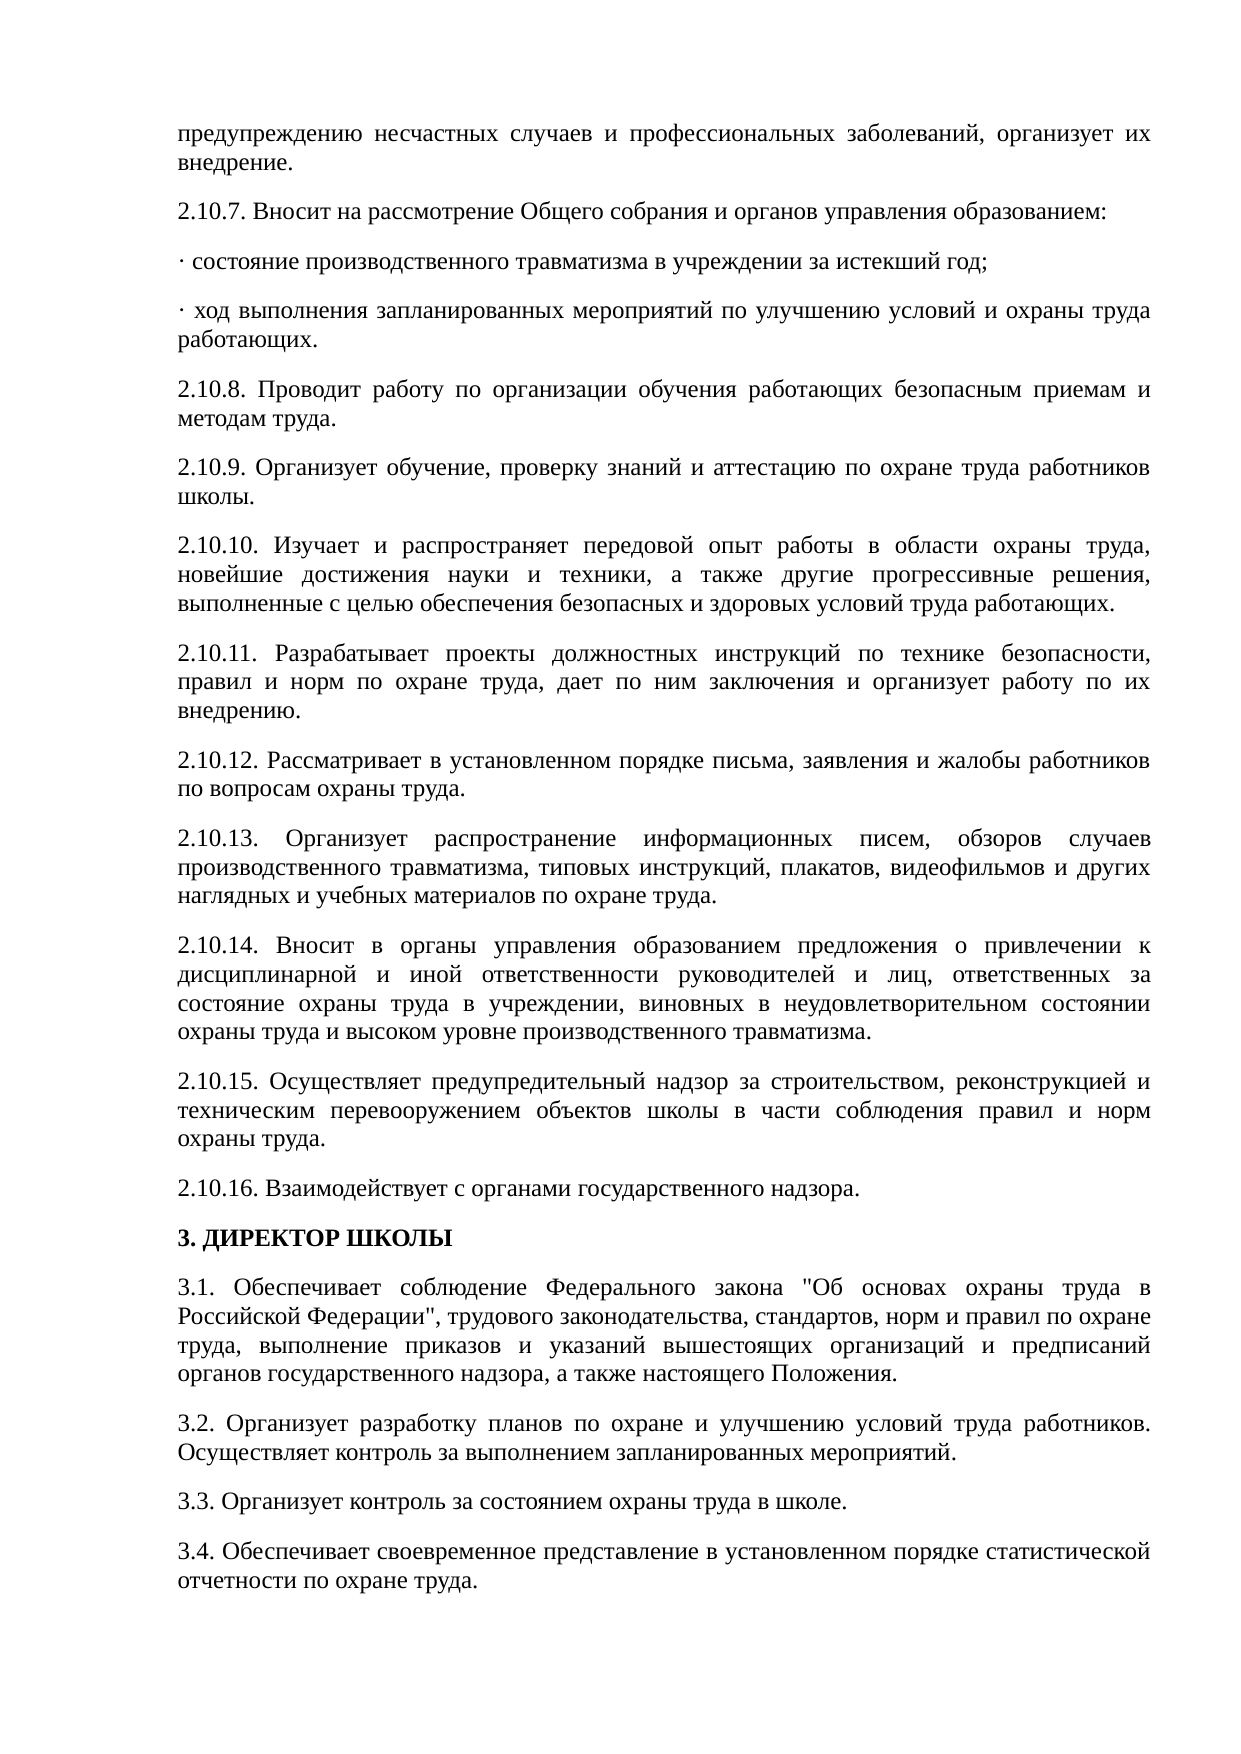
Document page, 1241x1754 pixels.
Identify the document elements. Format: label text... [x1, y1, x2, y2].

text 2.10.15. Осуществляет предупредительный надзор за строительством, реконструкцией и техническим перевооружением объектов школы в части соблюдения правил и норм охраны труда. [177, 1066, 1152, 1152]
text 2.10.12. Рассматривает в установленном порядке письма, заявления и жалобы работников по вопросам охраны труда. [177, 745, 1152, 802]
text 2.10.10. Изучает и распространяет передовой опыт работы в области охраны труда, новейшие достижения науки и техники, а также другие прогрессивные решения, выполненные с целью обеспечения безопасных и здоровых условий труда работающих. [177, 531, 1152, 617]
text 2.10.8. Проводит работу по организации обучения работающих безопасным приемам и методам труда. [177, 374, 1152, 431]
text 2.10.9. Организует обучение, проверку знаний и аттестацию по охране труда работников школы. [177, 452, 1152, 510]
text 3.3. Организует контроль за состоянием охраны труда в школе. [177, 1486, 1152, 1515]
text 2.10.13. Организует распространение информационных писем, обзоров случаев производственного травматизма, типовых инструкций, плакатов, видеофильмов и других наглядных и учебных материалов по охране труда. [177, 823, 1152, 909]
text 2.10.7. Вносит на рассмотрение Общего собрания и органов управления образованием: [177, 196, 1152, 225]
text 3. ДИРЕКТОР ШКОЛЫ [177, 1223, 1152, 1251]
text 2.10.11. Разрабатывает проекты должностных инструкций по технике безопасности, правил и норм по охране труда, дает по ним заключения и организует работу по их внедрению. [177, 638, 1152, 724]
text · ход выполнения запланированных мероприятий по улучшению условий и охраны труда работающих. [177, 296, 1152, 353]
text 3.2. Организует разработку планов по охране и улучшению условий труда работников. Осуществляет контроль за выполнением запланированных мероприятий. [177, 1408, 1152, 1466]
text 3.1. Обеспечивает соблюдение Федерального закона "Об основах охраны труда в Российской Федерации", трудового законодательства, стандартов, норм и правил по охране труда, выполнение приказов и указаний вышестоящих организаций и предписаний органов государственного надзора, а также настоящего Положения. [177, 1272, 1152, 1387]
text предупреждению несчастных случаев и профессиональных заболеваний, организует их внедрение. [177, 118, 1152, 176]
text 2.10.16. Взаимодействует с органами государственного надзора. [177, 1173, 1152, 1202]
text · состояние производственного травматизма в учреждении за истекший год; [177, 246, 1152, 275]
text 3.4. Обеспечивает своевременное представление в установленном порядке статистической отчетности по охране труда. [177, 1536, 1152, 1593]
text 2.10.14. Вносит в органы управления образованием предложения о привлечении к дисциплинарной и иной ответственности руководителей и лиц, ответственных за состояние охраны труда в учреждении, виновных в неудовлетворительном состоянии охраны труда и высоком уровне производственного травматизма. [177, 930, 1152, 1045]
